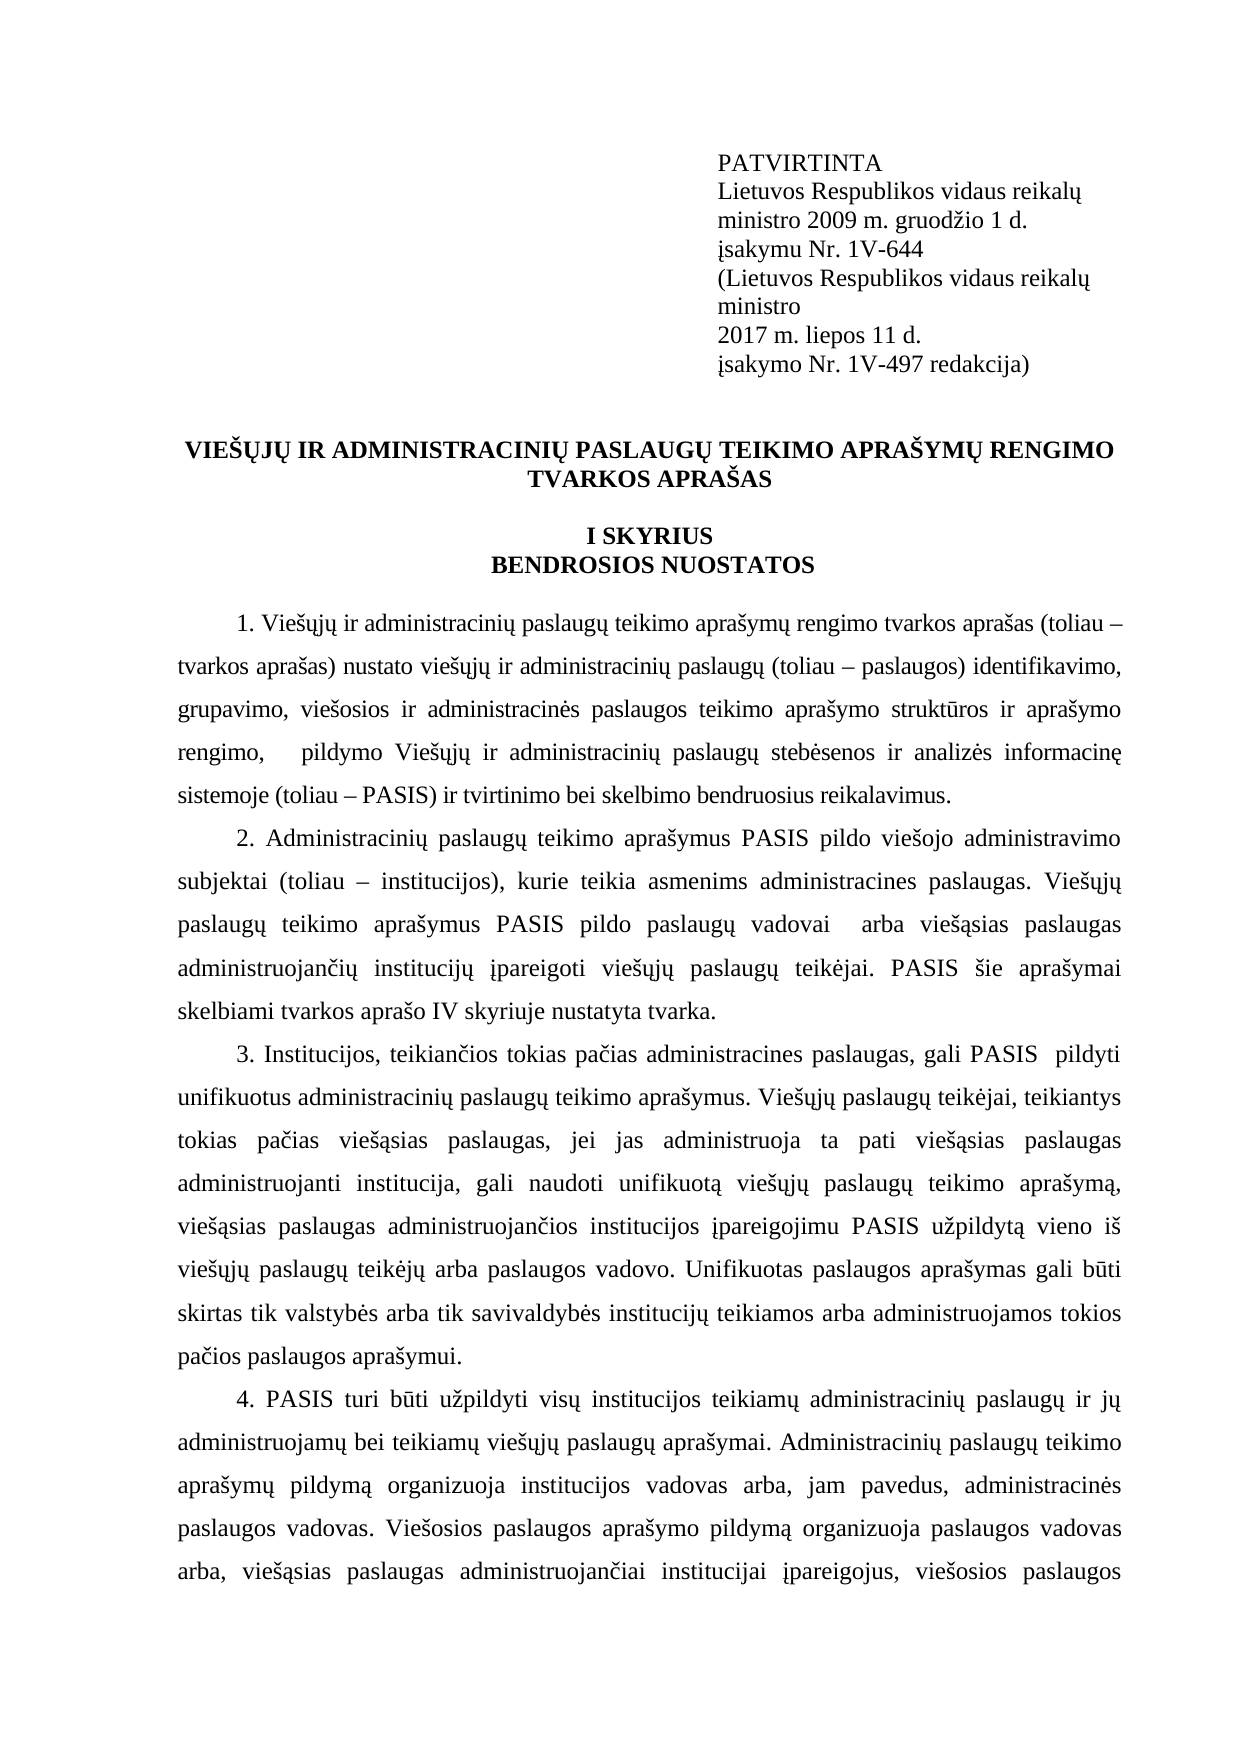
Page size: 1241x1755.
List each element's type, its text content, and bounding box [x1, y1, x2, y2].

text Lietuvos Respublikos vidaus reikalų [717, 176, 1122, 205]
text 4. PASIS turi būti užpildyti visų institucijos teikiamų administracinių paslaugų ir jų administruojamų bei teikiamų viešųjų paslaugų aprašymai. Administracinių paslaugų teikimo aprašymų pildymą organizuoja institucijos vadovas arba, jam pavedus, administracinės paslaugos vadovas. Viešosios paslaugos aprašymo pildymą organizuoja paslaugos vadovas arba, viešąsias paslaugas administruojančiai institucijai įpareigojus, viešosios paslaugos [177, 1384, 1122, 1585]
text ministro 2009 m. gruodžio 1 d. [717, 205, 1122, 234]
text PATVIRTINTA [582, 148, 1122, 176]
text 1. Viešųjų ir administracinių paslaugų teikimo aprašymų rengimo tvarkos aprašas (toliau – tvarkos aprašas) nustato viešųjų ir administracinių paslaugų (toliau – paslaugos) identifikavimo, grupavimo, viešosios ir administracinės paslaugos teikimo aprašymo struktūros ir aprašymo rengimo, pildymo Viešųjų ir administracinių paslaugų stebėsenos ir analizės informacinę sistemoje (toliau – PASIS) ir tvirtinimo bei skelbimo bendruosius reikalavimus. [177, 608, 1122, 809]
text įsakymu Nr. 1V-644 [717, 234, 1122, 263]
text BENDROSIOS NUOSTATOS [177, 550, 1122, 579]
text įsakymo Nr. 1V-497 redakcija) [582, 349, 1122, 378]
text 2017 m. liepos 11 d. [582, 320, 1122, 349]
text (Lietuvos Respublikos vidaus reikalų ministro [717, 263, 1122, 320]
text I SKYRIUS [177, 521, 1122, 550]
text 2. Administracinių paslaugų teikimo aprašymus PASIS pildo viešojo administravimo subjektai (toliau – institucijos), kurie teikia asmenims administracines paslaugas. Viešųjų paslaugų teikimo aprašymus PASIS pildo paslaugų vadovai arba viešąsias paslaugas administruojančių institucijų įpareigoti viešųjų paslaugų teikėjai. PASIS šie aprašymai skelbiami tvarkos aprašo IV skyriuje nustatyta tvarka. [177, 823, 1122, 1024]
text 3. Institucijos, teikiančios tokias pačias administracines paslaugas, gali PASIS pildyti unifikuotus administracinių paslaugų teikimo aprašymus. Viešųjų paslaugų teikėjai, teikiantys tokias pačias viešąsias paslaugas, jei jas administruoja ta pati viešąsias paslaugas administruojanti institucija, gali naudoti unifikuotą viešųjų paslaugų teikimo aprašymą, viešąsias paslaugas administruojančios institucijos įpareigojimu PASIS užpildytą vieno iš viešųjų paslaugų teikėjų arba paslaugos vadovo. Unifikuotas paslaugos aprašymas gali būti skirtas tik valstybės arba tik savivaldybės institucijų teikiamos arba administruojamos tokios pačios paslaugos aprašymui. [177, 1039, 1122, 1369]
text VIEŠŲJŲ IR Administracinių paslaugų teikimo aprašymų RENGIMO TVARKOS APRAŠas [177, 435, 1122, 493]
